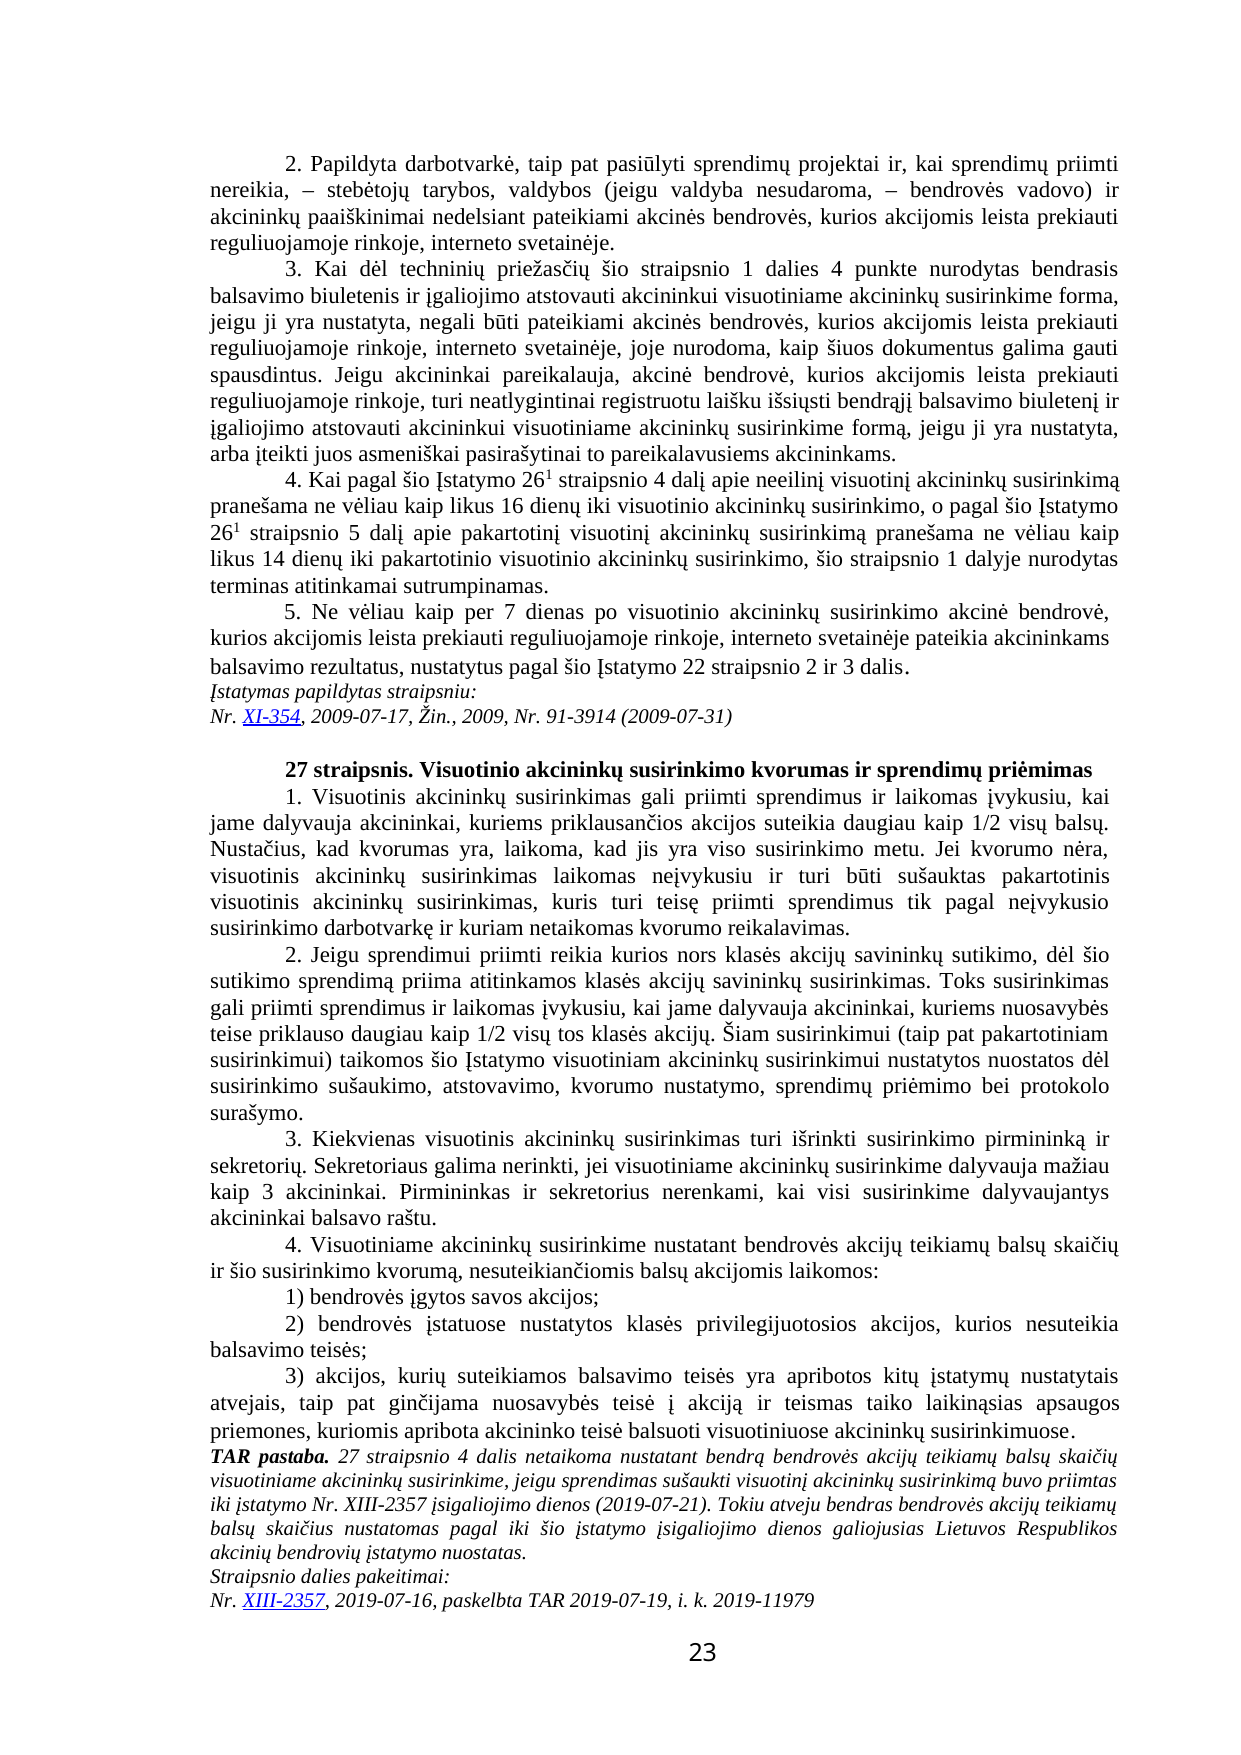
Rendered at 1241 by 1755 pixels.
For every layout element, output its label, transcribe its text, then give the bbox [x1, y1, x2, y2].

text 1. Visuotinis akcininkų susirinkimas gali priimti sprendimus ir laikomas įvykusiu, kai jame dalyvauja akcininkai, kuriems priklausančios akcijos suteikia daugiau kaip 1/2 visų balsų. Nustačius, kad kvorumas yra, laikoma, kad jis yra viso susirinkimo metu. Jei kvorumo nėra, visuotinis akcininkų susirinkimas laikomas neįvykusiu ir turi būti sušauktas pakartotinis visuotinis akcininkų susirinkimas, kuris turi teisę priimti sprendimus tik pagal neįvykusio susirinkimo darbotvarkę ir kuriam netaikomas kvorumo reikalavimas. [210, 783, 1111, 941]
text 2) bendrovės įstatuose nustatytos klasės privilegijuotosios akcijos, kurios nesuteikia balsavimo teisės; [210, 1310, 1120, 1362]
text 2. Jeigu sprendimui priimti reikia kurios nors klasės akcijų savininkų sutikimo, dėl šio sutikimo sprendimą priima atitinkamos klasės akcijų savininkų susirinkimas. Toks susirinkimas gali priimti sprendimus ir laikomas įvykusiu, kai jame dalyvauja akcininkai, kuriems nuosavybės teise priklauso daugiau kaip 1/2 visų tos klasės akcijų. Šiam susirinkimui (taip pat pakartotiniam susirinkimui) taikomos šio Įstatymo visuotiniam akcininkų susirinkimui nustatytos nuostatos dėl susirinkimo sušaukimo, atstovavimo, kvorumo nustatymo, sprendimų priėmimo bei protokolo surašymo. [210, 941, 1111, 1125]
text 4. Kai pagal šio Įstatymo 261 straipsnio 4 dalį apie neeilinį visuotinį akcininkų susirinkimą pranešama ne vėliau kaip likus 16 dienų iki visuotinio akcininkų susirinkimo, o pagal šio Įstatymo 261 straipsnio 5 dalį apie pakartotinį visuotinį akcininkų susirinkimą pranešama ne vėliau kaip likus 14 dienų iki pakartotinio visuotinio akcininkų susirinkimo, šio straipsnio 1 dalyje nurodytas terminas atitinkamai sutrumpinamas. [210, 466, 1120, 598]
text 5. Ne vėliau kaip per 7 dienas po visuotinio akcininkų susirinkimo akcinė bendrovė, kurios akcijomis leista prekiauti reguliuojamoje rinkoje, interneto svetainėje pateikia akcininkams balsavimo rezultatus, nustatytus pagal šio Įstatymo 22 straipsnio 2 ir 3 dalis. [210, 598, 1111, 679]
text 3) akcijos, kurių suteikiamos balsavimo teisės yra apribotos kitų įstatymų nustatytais atvejais, taip pat ginčijama nuosavybės teisė į akciją ir teismas taiko laikinąsias apsaugos priemones, kuriomis apribota akcininko teisė balsuoti visuotiniuose akcininkų susirinkimuose. [210, 1362, 1120, 1444]
text Įstatymas papildytas straipsniu: [210, 679, 1120, 703]
text 3. Kai dėl techninių priežasčių šio straipsnio 1 dalies 4 punkte nurodytas bendrasis balsavimo biuletenis ir įgaliojimo atstovauti akcininkui visuotiniame akcininkų susirinkime forma, jeigu ji yra nustatyta, negali būti pateikiami akcinės bendrovės, kurios akcijomis leista prekiauti reguliuojamoje rinkoje, interneto svetainėje, joje nurodoma, kaip šiuos dokumentus galima gauti spausdintus. Jeigu akcininkai pareikalauja, akcinė bendrovė, kurios akcijomis leista prekiauti reguliuojamoje rinkoje, turi neatlygintinai registruotu laišku išsiųsti bendrąjį balsavimo biuletenį ir įgaliojimo atstovauti akcininkui visuotiniame akcininkų susirinkime formą, jeigu ji yra nustatyta, arba įteikti juos asmeniškai pasirašytinai to pareikalavusiems akcininkams. [210, 255, 1120, 466]
text 4. Visuotiniame akcininkų susirinkime nustatant bendrovės akcijų teikiamų balsų skaičių ir šio susirinkimo kvorumą, nesuteikiančiomis balsų akcijomis laikomos: [210, 1231, 1120, 1283]
text 1) bendrovės įgytos savos akcijos; [210, 1283, 1120, 1310]
text 3. Kiekvienas visuotinis akcininkų susirinkimas turi išrinkti susirinkimo pirmininką ir sekretorių. Sekretoriaus galima nerinkti, jei visuotiniame akcininkų susirinkime dalyvauja mažiau kaip 3 akcininkai. Pirmininkas ir sekretorius nerenkami, kai visi susirinkime dalyvaujantys akcininkai balsavo raštu. [210, 1125, 1111, 1231]
text Straipsnio dalies pakeitimai: [210, 1564, 1120, 1588]
text 2. Papildyta darbotvarkė, taip pat pasiūlyti sprendimų projektai ir, kai sprendimų priimti nereikia, – stebėtojų tarybos, valdybos (jeigu valdyba nesudaroma, – bendrovės vadovo) ir akcininkų paaiškinimai nedelsiant pateikiami akcinės bendrovės, kurios akcijomis leista prekiauti reguliuojamoje rinkoje, interneto svetainėje. [210, 150, 1120, 255]
text Nr. XI-354, 2009-07-17, Žin., 2009, Nr. 91-3914 (2009-07-31) [210, 703, 1120, 728]
text TAR pastaba. 27 straipsnio 4 dalis netaikoma nustatant bendrą bendrovės akcijų teikiamų balsų skaičių visuotiniame akcininkų susirinkime, jeigu sprendimas sušaukti visuotinį akcininkų susirinkimą buvo priimtas iki įstatymo Nr. XIII-2357 įsigaliojimo dienos (2019-07-21). Tokiu atveju bendras bendrovės akcijų teikiamų balsų skaičius nustatomas pagal iki šio įstatymo įsigaliojimo dienos galiojusias Lietuvos Respublikos akcinių bendrovių įstatymo nuostatas. [210, 1444, 1120, 1564]
text 27 straipsnis. Visuotinio akcininkų susirinkimo kvorumas ir sprendimų priėmimas [285, 756, 1111, 783]
text Nr. XIII-2357, 2019-07-16, paskelbta TAR 2019-07-19, i. k. 2019-11979 [210, 1588, 1120, 1612]
